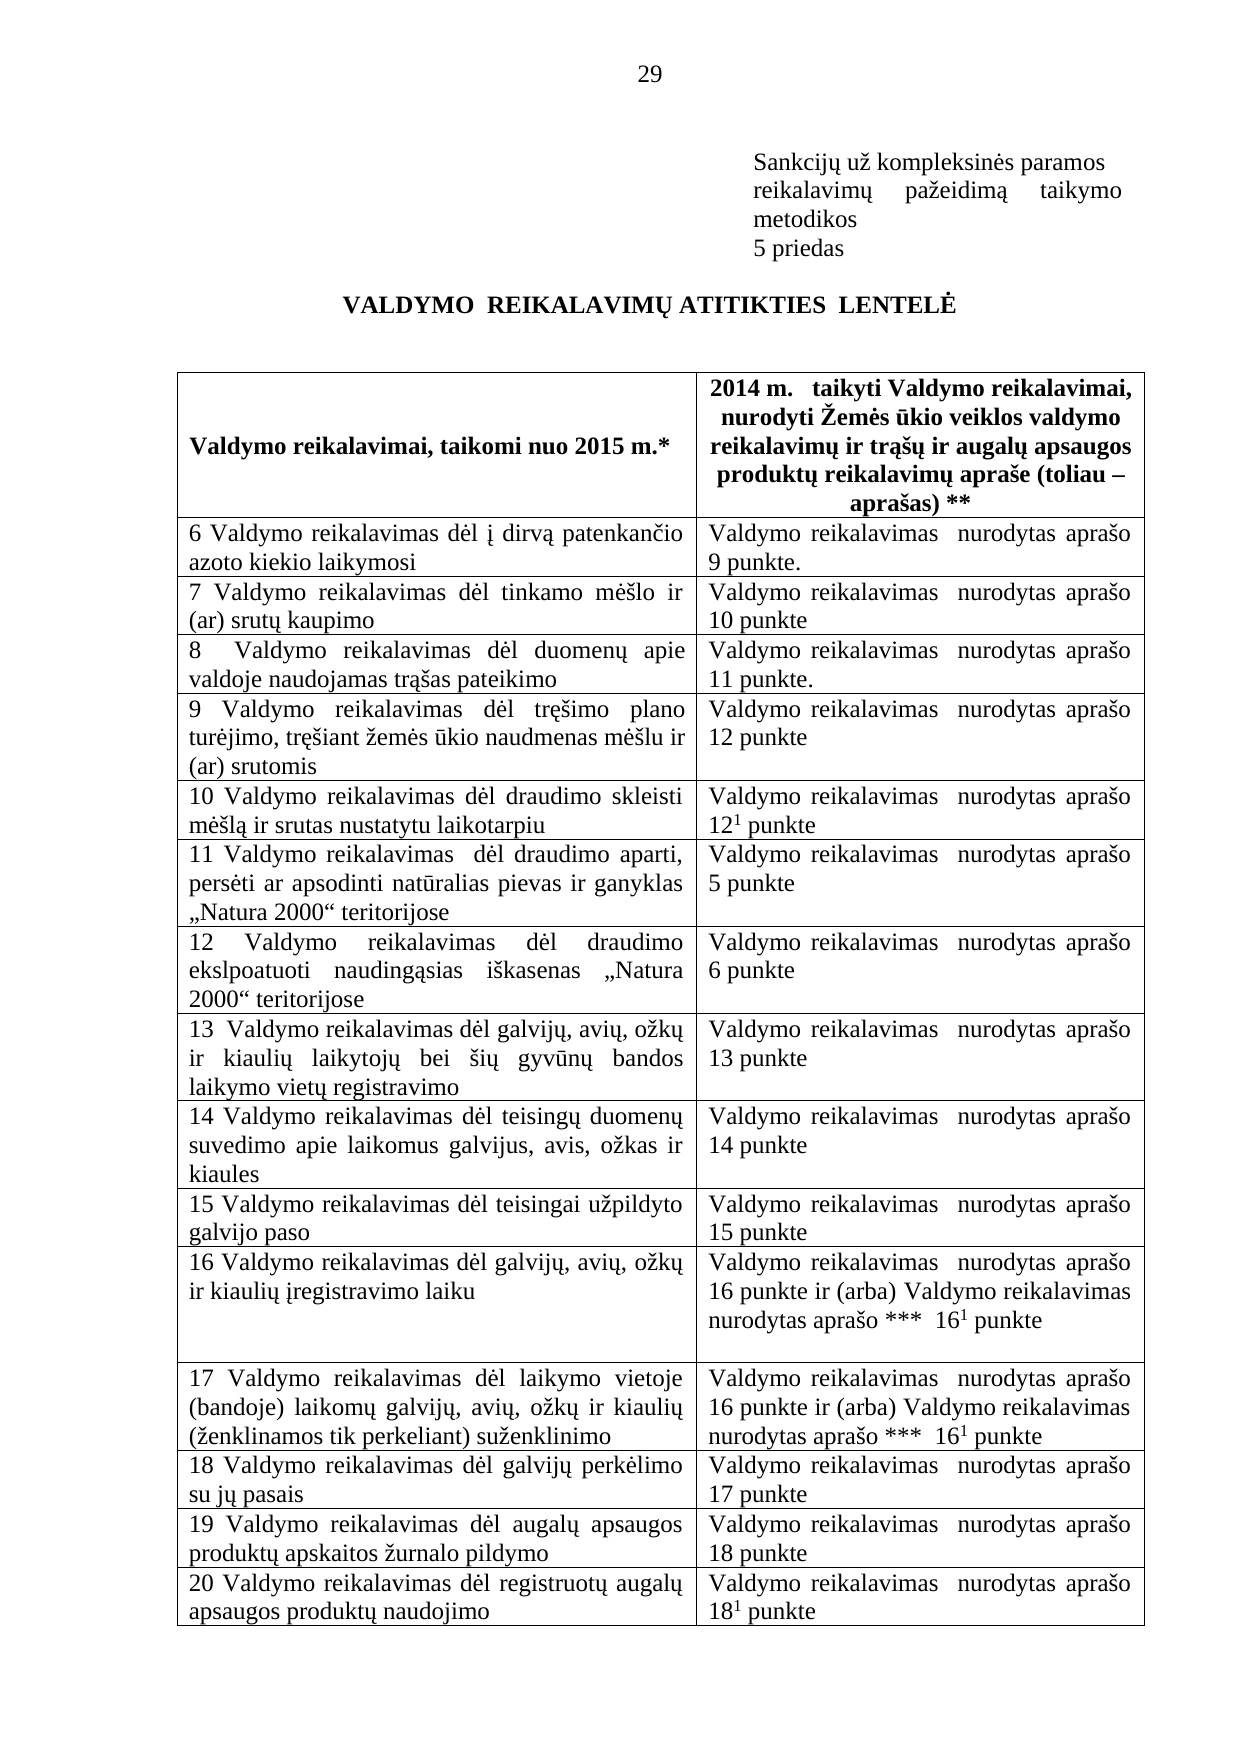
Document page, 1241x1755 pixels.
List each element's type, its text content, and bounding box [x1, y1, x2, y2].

table_cell Valdymo reikalavimas nurodytas aprašo 15 punkte [697, 1189, 1144, 1246]
table_cell Valdymo reikalavimas nurodytas aprašo 11 punkte. [697, 635, 1144, 693]
table_cell Valdymo reikalavimas nurodytas aprašo 14 punkte [697, 1101, 1144, 1188]
table_cell Valdymo reikalavimas nurodytas aprašo 18 punkte [697, 1509, 1144, 1567]
table_cell 16 Valdymo reikalavimas dėl galvijų, avių, ožkų ir kiaulių įregistravimo laiku [178, 1247, 696, 1362]
table_cell 15 Valdymo reikalavimas dėl teisingai užpildyto galvijo paso [178, 1189, 696, 1246]
table_cell Valdymo reikalavimas nurodytas aprašo 10 punkte [697, 577, 1144, 634]
table_cell Valdymo reikalavimas nurodytas aprašo 13 punkte [697, 1014, 1144, 1100]
text 5 priedas [753, 233, 1122, 262]
table_cell 14 Valdymo reikalavimas dėl teisingų duomenų suvedimo apie laikomus galvijus, avis, ožkas ir kiaules [178, 1101, 696, 1188]
table_header 2014 m. taikyti Valdymo reikalavimai, nurodyti Žemės ūkio veiklos valdymo reikalavimų ir trąšų ir augalų apsaugos produktų reikalavimų apraše (toliau –aprašas) ** [697, 373, 1144, 517]
table_cell Valdymo reikalavimas nurodytas aprašo 6 punkte [697, 927, 1144, 1013]
table_cell Valdymo reikalavimas nurodytas aprašo 9 punkte. [697, 518, 1144, 576]
table_cell 11 Valdymo reikalavimas dėl draudimo aparti, persėti ar apsodinti natūralias pievas ir ganyklas „Natura 2000“ teritorijose [178, 840, 696, 926]
text Sankcijų už kompleksinės paramos [753, 147, 1122, 176]
table_cell 20 Valdymo reikalavimas dėl registruotų augalų apsaugos produktų naudojimo [178, 1568, 696, 1625]
text Valdymo reikalavimų atitikties lentelė [177, 291, 1122, 319]
table_cell 7 Valdymo reikalavimas dėl tinkamo mėšlo ir (ar) srutų kaupimo [178, 577, 696, 634]
table_cell Valdymo reikalavimas nurodytas aprašo 12 punkte [697, 694, 1144, 780]
table_header Valdymo reikalavimai, taikomi nuo 2015 m.* [178, 373, 696, 517]
table_cell 8 Valdymo reikalavimas dėl duomenų apie valdoje naudojamas trąšas pateikimo [178, 635, 696, 693]
table_cell Valdymo reikalavimas nurodytas aprašo 5 punkte [697, 840, 1144, 926]
table_cell 18 Valdymo reikalavimas dėl galvijų perkėlimo su jų pasais [178, 1451, 696, 1508]
table_cell 6 Valdymo reikalavimas dėl į dirvą patenkančio azoto kiekio laikymosi [178, 518, 696, 576]
table_cell Valdymo reikalavimas nurodytas aprašo 181 punkte [697, 1568, 1144, 1625]
text reikalavimų pažeidimą taikymo metodikos [753, 176, 1122, 233]
table_cell Valdymo reikalavimas nurodytas aprašo 16 punkte ir (arba) Valdymo reikalavimas nurodytas aprašo *** 161 punkte [697, 1363, 1144, 1449]
table_cell 12 Valdymo reikalavimas dėl draudimo ekslpoatuoti naudingąsias iškasenas „Natura 2000“ teritorijose [178, 927, 696, 1013]
table_cell 9 Valdymo reikalavimas dėl tręšimo plano turėjimo, tręšiant žemės ūkio naudmenas mėšlu ir (ar) srutomis [178, 694, 696, 780]
table_cell Valdymo reikalavimas nurodytas aprašo 121 punkte [697, 781, 1144, 838]
table_cell 10 Valdymo reikalavimas dėl draudimo skleisti mėšlą ir srutas nustatytu laikotarpiu [178, 781, 696, 838]
table_cell 17 Valdymo reikalavimas dėl laikymo vietoje (bandoje) laikomų galvijų, avių, ožkų ir kiaulių (ženklinamos tik perkeliant) suženklinimo [178, 1363, 696, 1449]
table_cell 13 Valdymo reikalavimas dėl galvijų, avių, ožkų ir kiaulių laikytojų bei šių gyvūnų bandos laikymo vietų registravimo [178, 1014, 696, 1100]
table_cell Valdymo reikalavimas nurodytas aprašo 16 punkte ir (arba) Valdymo reikalavimas nurodytas aprašo *** 161 punkte [697, 1247, 1144, 1362]
table_cell Valdymo reikalavimas nurodytas aprašo 17 punkte [697, 1451, 1144, 1508]
table_cell 19 Valdymo reikalavimas dėl augalų apsaugos produktų apskaitos žurnalo pildymo [178, 1509, 696, 1567]
